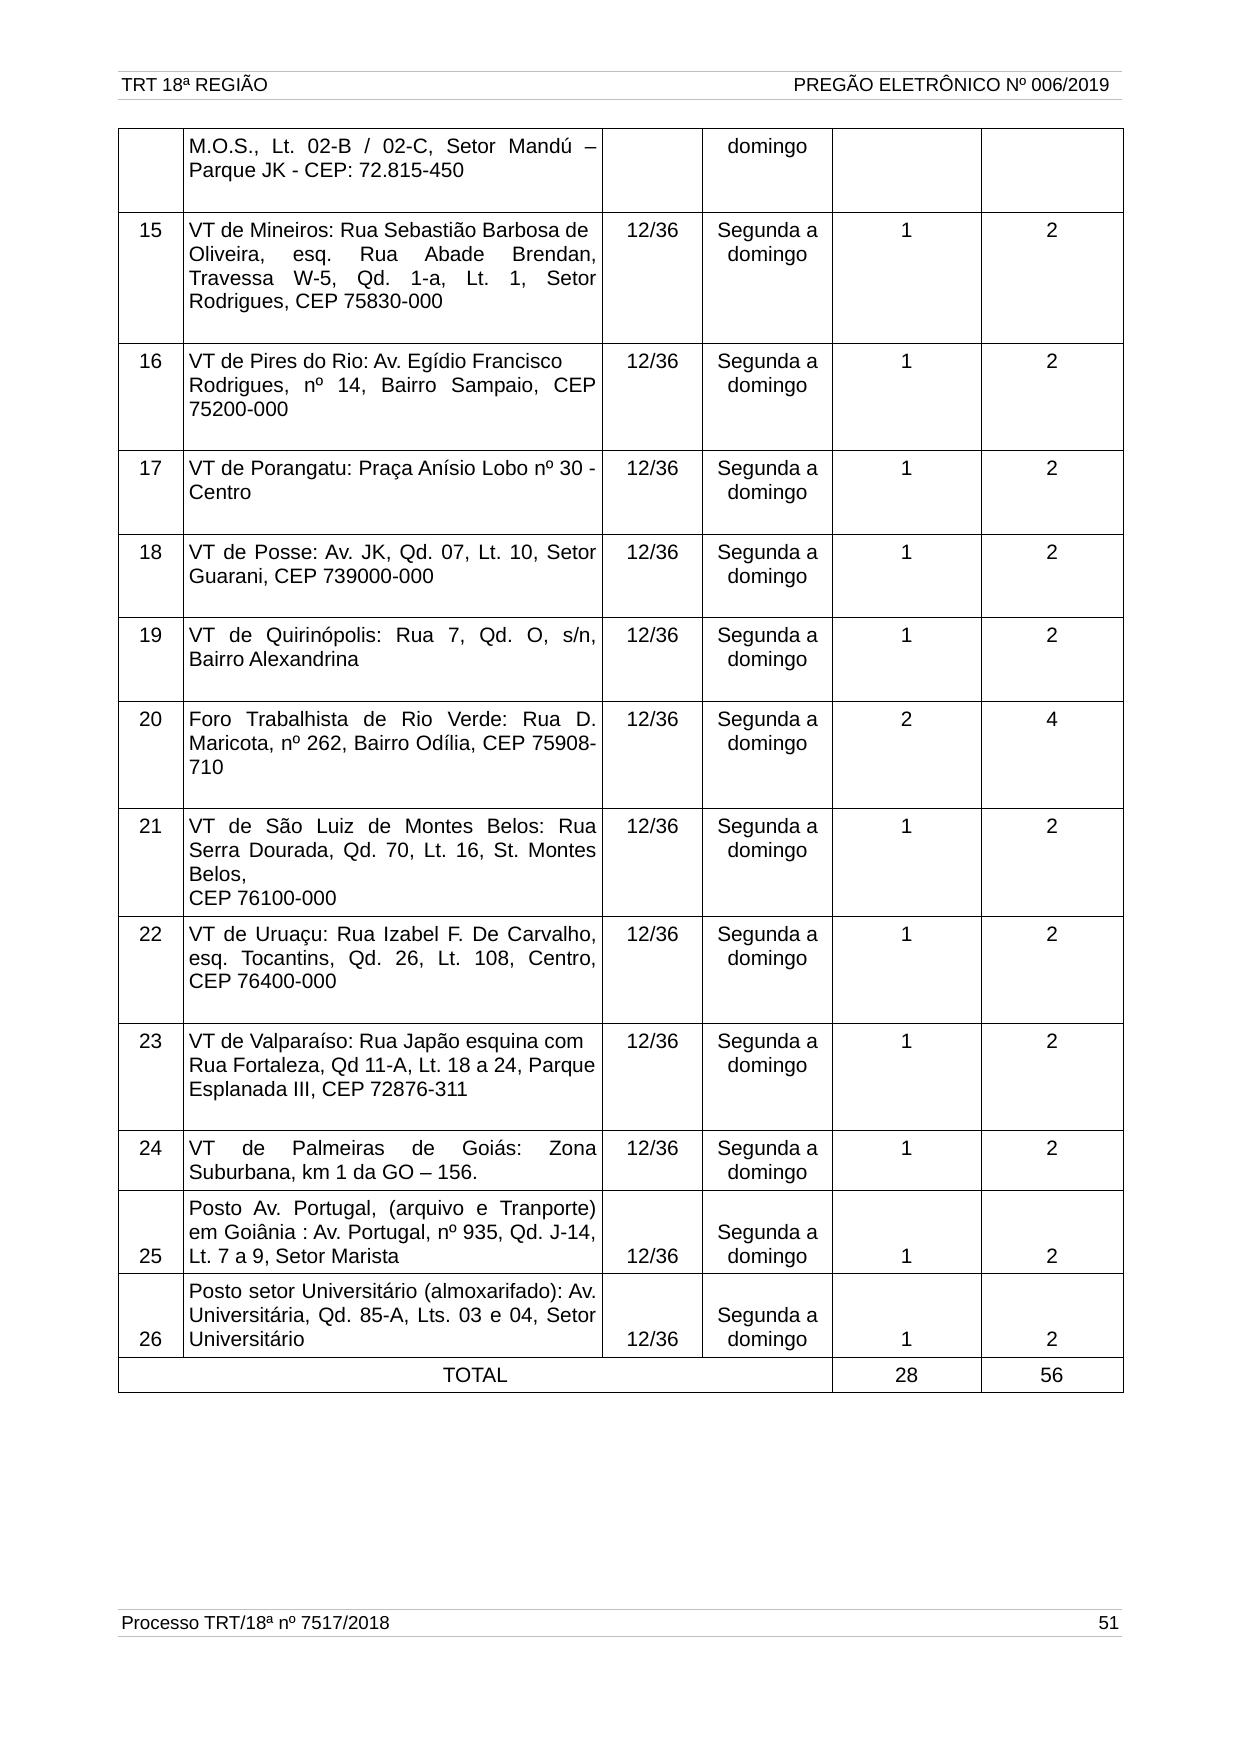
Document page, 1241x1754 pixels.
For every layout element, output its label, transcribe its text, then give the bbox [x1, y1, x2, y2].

table_cell 20 [119, 702, 183, 808]
table_cell 2 [982, 451, 1123, 534]
table_cell VT de São Luiz de Montes Belos: Rua Serra Dourada, Qd. 70, Lt. 16, St. Montes Belos, CEP 76100-000 [184, 809, 602, 916]
table_cell 12/36 [603, 618, 702, 701]
table_cell Segunda a domingo [703, 1274, 832, 1357]
table_cell 1 [833, 809, 981, 916]
table_cell VT de Quirinópolis: Rua 7, Qd. O, s/n, Bairro Alexandrina [184, 618, 602, 701]
table_cell 2 [982, 917, 1123, 1023]
table_cell 15 [119, 213, 183, 343]
table_cell Segunda a domingo [703, 344, 832, 450]
table_cell 12/36 [603, 344, 702, 450]
table_cell 2 [982, 809, 1123, 916]
table_cell 1 [833, 618, 981, 701]
table_cell 12/36 [603, 1191, 702, 1273]
table_cell 1 [833, 1191, 981, 1273]
table_cell 12/36 [603, 213, 702, 343]
table_cell Segunda a domingo [703, 451, 832, 534]
table_cell 1 [833, 917, 981, 1023]
table_cell 12/36 [603, 451, 702, 534]
table_cell 1 [833, 1024, 981, 1130]
table_cell VT de Posse: Av. JK, Qd. 07, Lt. 10, Setor Guarani, CEP 739000-000 [184, 535, 602, 617]
table_cell 21 [119, 809, 183, 916]
table_cell Posto Av. Portugal, (arquivo e Tranporte) em Goiânia : Av. Portugal, nº 935, Qd. J-14, Lt. 7 a 9, Setor Marista [184, 1191, 602, 1273]
table_cell 18 [119, 535, 183, 617]
table_cell Segunda a domingo [703, 702, 832, 808]
table_cell Segunda a domingo [703, 618, 832, 701]
table_cell VT de Mineiros: Rua Sebastião Barbosa de Oliveira, esq. Rua Abade Brendan, Travessa W-5, Qd. 1-a, Lt. 1, Setor Rodrigues, CEP 75830-000 [184, 213, 602, 343]
table_cell 17 [119, 451, 183, 534]
table_cell 1 [833, 535, 981, 617]
table_cell 28 [833, 1358, 981, 1392]
table_cell 16 [119, 344, 183, 450]
table_cell 23 [119, 1024, 183, 1130]
table_cell 26 [119, 1274, 183, 1357]
table_cell 12/36 [603, 1131, 702, 1190]
table_cell Segunda a domingo [703, 1024, 832, 1130]
table_cell Segunda a domingo [703, 1191, 832, 1273]
table_cell VT de Porangatu: Praça Anísio Lobo nº 30 - Centro [184, 451, 602, 534]
table_cell TOTAL [119, 1358, 832, 1392]
table_cell Segunda a domingo [703, 917, 832, 1023]
table_cell 12/36 [603, 1024, 702, 1130]
table_cell 2 [982, 1191, 1123, 1273]
table_cell 1 [833, 1131, 981, 1190]
table_cell 1 [833, 451, 981, 534]
table_cell 25 [119, 1191, 183, 1273]
table_cell [119, 129, 183, 212]
table_cell 12/36 [603, 809, 702, 916]
table_cell Foro Trabalhista de Rio Verde: Rua D. Maricota, nº 262, Bairro Odília, CEP 75908-710 [184, 702, 602, 808]
table_cell 2 [982, 344, 1123, 450]
table_cell 2 [982, 535, 1123, 617]
table_cell 12/36 [603, 702, 702, 808]
table_cell Posto setor Universitário (almoxarifado): Av. Universitária, Qd. 85-A, Lts. 03 e 04, Setor Universitário [184, 1274, 602, 1357]
table_cell 2 [982, 1131, 1123, 1190]
table_cell 24 [119, 1131, 183, 1190]
table_cell [833, 129, 981, 212]
table_cell Segunda a domingo [703, 213, 832, 343]
table_cell M.O.S., Lt. 02-B / 02-C, Setor Mandú – Parque JK - CEP: 72.815-450 [184, 129, 602, 212]
table_cell domingo [703, 129, 832, 212]
table_cell 19 [119, 618, 183, 701]
table_cell 1 [833, 1274, 981, 1357]
table_cell 4 [982, 702, 1123, 808]
table_cell 2 [833, 702, 981, 808]
table_cell 12/36 [603, 1274, 702, 1357]
table_cell 2 [982, 1274, 1123, 1357]
table_cell 22 [119, 917, 183, 1023]
table_cell Segunda a domingo [703, 1131, 832, 1190]
table_cell Segunda a domingo [703, 535, 832, 617]
table_cell VT de Valparaíso: Rua Japão esquina com Rua Fortaleza, Qd 11-A, Lt. 18 a 24, Parque Esplanada III, CEP 72876-311 [184, 1024, 602, 1130]
table_cell 1 [833, 344, 981, 450]
table_cell VT de Pires do Rio: Av. Egídio Francisco Rodrigues, nº 14, Bairro Sampaio, CEP 75200-000 [184, 344, 602, 450]
table_cell 2 [982, 213, 1123, 343]
table_cell 2 [982, 618, 1123, 701]
table_cell 2 [982, 1024, 1123, 1130]
table_cell 1 [833, 213, 981, 343]
table_cell 56 [982, 1358, 1123, 1392]
table_cell [603, 129, 702, 212]
table_cell [982, 129, 1123, 212]
table_cell VT de Palmeiras de Goiás: Zona Suburbana, km 1 da GO – 156. [184, 1131, 602, 1190]
table_cell 12/36 [603, 917, 702, 1023]
table_cell 12/36 [603, 535, 702, 617]
table_cell VT de Uruaçu: Rua Izabel F. De Carvalho, esq. Tocantins, Qd. 26, Lt. 108, Centro, CEP 76400-000 [184, 917, 602, 1023]
table_cell Segunda a domingo [703, 809, 832, 916]
